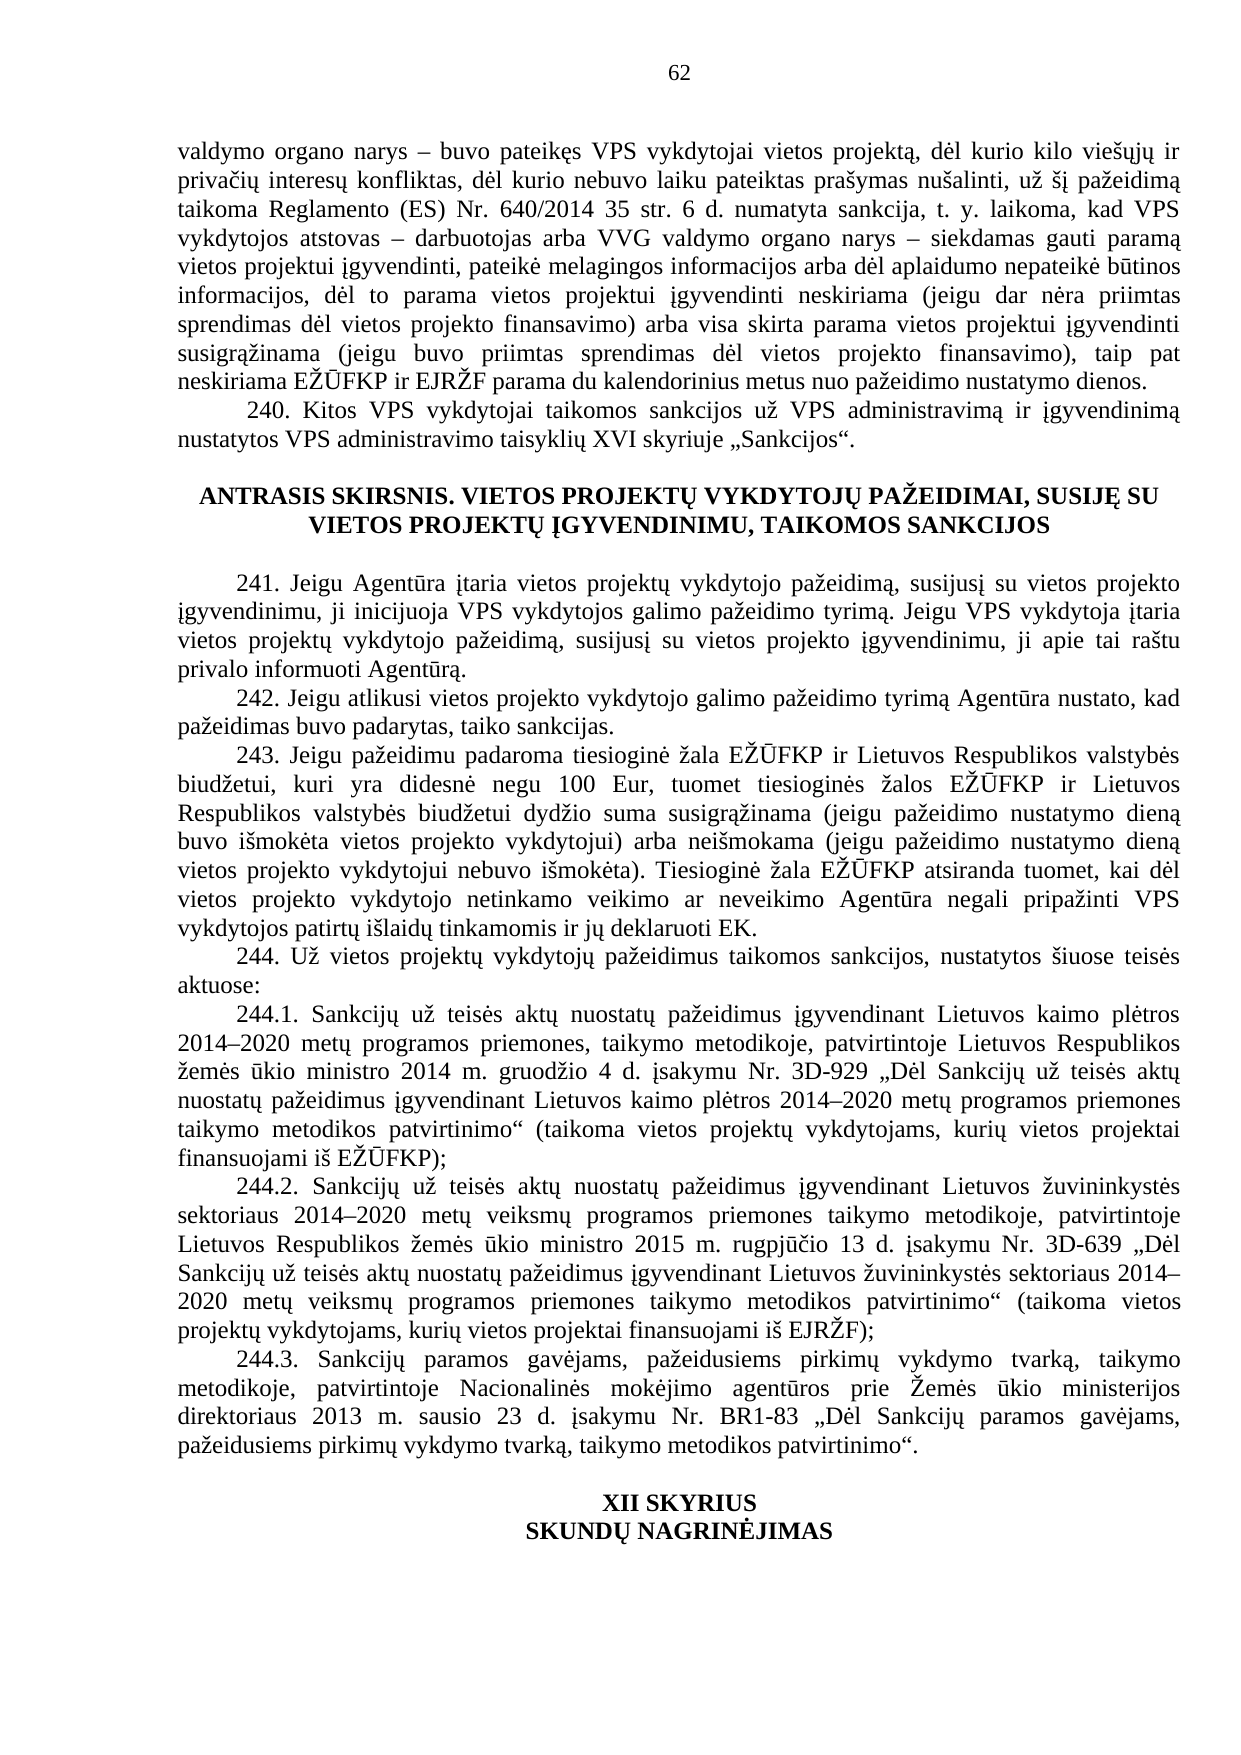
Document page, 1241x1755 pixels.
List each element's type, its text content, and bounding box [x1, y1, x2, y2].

text 244.1. Sankcijų už teisės aktų nuostatų pažeidimus įgyvendinant Lietuvos kaimo plėtros 2014–2020 metų programos priemones, taikymo metodikoje, patvirtintoje Lietuvos Respublikos žemės ūkio ministro 2014 m. gruodžio 4 d. įsakymu Nr. 3D-929 „Dėl Sankcijų už teisės aktų nuostatų pažeidimus įgyvendinant Lietuvos kaimo plėtros 2014–2020 metų programos priemones taikymo metodikos patvirtinimo“ (taikoma vietos projektų vykdytojams, kurių vietos projektai finansuojami iš EŽŪFKP); [177, 999, 1181, 1171]
text 244.3. Sankcijų paramos gavėjams, pažeidusiems pirkimų vykdymo tvarką, taikymo metodikoje, patvirtintoje Nacionalinės mokėjimo agentūros prie Žemės ūkio ministerijos direktoriaus 2013 m. sausio 23 d. įsakymu Nr. BR1-83 „Dėl Sankcijų paramos gavėjams, pažeidusiems pirkimų vykdymo tvarką, taikymo metodikos patvirtinimo“. [177, 1344, 1181, 1459]
text 243. Jeigu pažeidimu padaroma tiesioginė žala EŽŪFKP ir Lietuvos Respublikos valstybės biudžetui, kuri yra didesnė negu 100 Eur, tuomet tiesioginės žalos EŽŪFKP ir Lietuvos Respublikos valstybės biudžetui dydžio suma susigrąžinama (jeigu pažeidimo nustatymo dieną buvo išmokėta vietos projekto vykdytojui) arba neišmokama (jeigu pažeidimo nustatymo dieną vietos projekto vykdytojui nebuvo išmokėta). Tiesioginė žala EŽŪFKP atsiranda tuomet, kai dėl vietos projekto vykdytojo netinkamo veikimo ar neveikimo Agentūra negali pripažinti VPS vykdytojos patirtų išlaidų tinkamomis ir jų deklaruoti EK. [177, 740, 1181, 941]
text 244. Už vietos projektų vykdytojų pažeidimus taikomos sankcijos, nustatytos šiuose teisės aktuose: [177, 941, 1181, 999]
text SKUNDŲ NAGRINĖJIMAS [177, 1516, 1181, 1545]
text 241. Jeigu Agentūra įtaria vietos projektų vykdytojo pažeidimą, susijusį su vietos projekto įgyvendinimu, ji inicijuoja VPS vykdytojos galimo pažeidimo tyrimą. Jeigu VPS vykdytoja įtaria vietos projektų vykdytojo pažeidimą, susijusį su vietos projekto įgyvendinimu, ji apie tai raštu privalo informuoti Agentūrą. [177, 568, 1181, 683]
text 242. Jeigu atlikusi vietos projekto vykdytojo galimo pažeidimo tyrimą Agentūra nustato, kad pažeidimas buvo padarytas, taiko sankcijas. [177, 683, 1181, 740]
text 244.2. Sankcijų už teisės aktų nuostatų pažeidimus įgyvendinant Lietuvos žuvininkystės sektoriaus 2014–2020 metų veiksmų programos priemones taikymo metodikoje, patvirtintoje Lietuvos Respublikos žemės ūkio ministro 2015 m. rugpjūčio 13 d. įsakymu Nr. 3D-639 „Dėl Sankcijų už teisės aktų nuostatų pažeidimus įgyvendinant Lietuvos žuvininkystės sektoriaus 2014–2020 metų veiksmų programos priemones taikymo metodikos patvirtinimo“ (taikoma vietos projektų vykdytojams, kurių vietos projektai finansuojami iš EJRŽF); [177, 1171, 1181, 1344]
text valdymo organo narys – buvo pateikęs VPS vykdytojai vietos projektą, dėl kurio kilo viešųjų ir privačių interesų konfliktas, dėl kurio nebuvo laiku pateiktas prašymas nušalinti, už šį pažeidimą taikoma Reglamento (ES) Nr. 640/2014 35 str. 6 d. numatyta sankcija, t. y. laikoma, kad VPS vykdytojos atstovas – darbuotojas arba VVG valdymo organo narys – siekdamas gauti paramą vietos projektui įgyvendinti, pateikė melagingos informacijos arba dėl aplaidumo nepateikė būtinos informacijos, dėl to parama vietos projektui įgyvendinti neskiriama (jeigu dar nėra priimtas sprendimas dėl vietos projekto finansavimo) arba visa skirta parama vietos projektui įgyvendinti susigrąžinama (jeigu buvo priimtas sprendimas dėl vietos projekto finansavimo), taip pat neskiriama EŽŪFKP ir EJRŽF parama du kalendorinius metus nuo pažeidimo nustatymo dienos. [177, 136, 1181, 395]
text ANTRASIS SKIRSNIS. Vietos projektų vykdytojų pažeidimai, susiję su vietos projektų įgyvendinimu, taikomos sankcijos [177, 481, 1181, 539]
text XII SKYRIUS [177, 1488, 1181, 1516]
text 240. Kitos VPS vykdytojai taikomos sankcijos už VPS administravimą ir įgyvendinimą nustatytos VPS administravimo taisyklių XVI skyriuje „Sankcijos“. [177, 395, 1181, 453]
